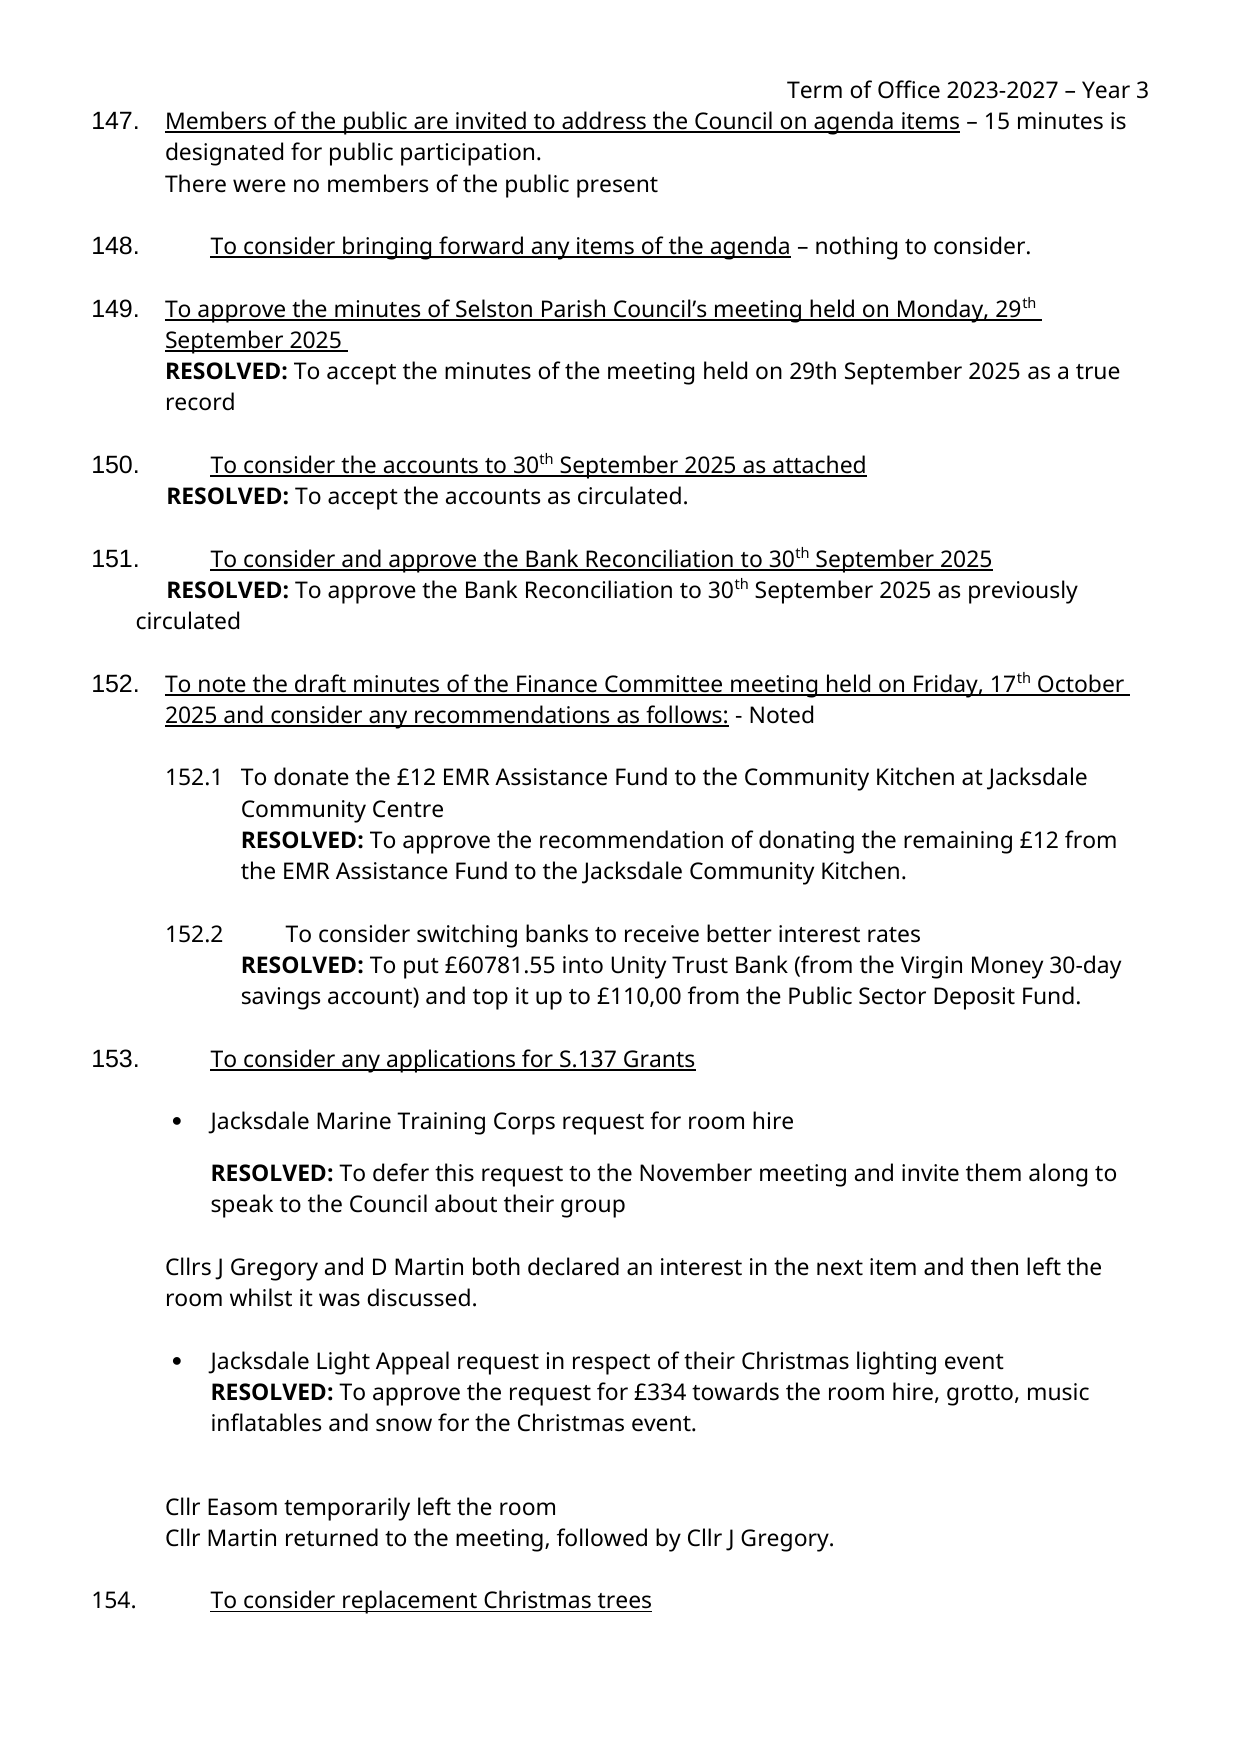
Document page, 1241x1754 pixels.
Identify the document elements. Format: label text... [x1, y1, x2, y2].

list To consider replacement Christmas trees [91, 1584, 1149, 1616]
list Members of the public are invited to address the Council on agenda items – 15 minutes is designated for public participation. [91, 105, 1149, 168]
text RESOLVED: To approve the recommendation of donating the remaining £12 from the EMR Assistance Fund to the Jacksdale Community Kitchen. [135, 824, 1149, 886]
text RESOLVED: To put £60781.55 into Unity Trust Bank (from the Virgin Money 30-day savings account) and top it up to £110,00 from the Public Sector Deposit Fund. [241, 949, 1149, 1011]
text RESOLVED: To approve the Bank Reconciliation to 30th September 2025 as previously circulated [135, 574, 1149, 636]
text There were no members of the public present [91, 168, 1149, 199]
list RESOLVED: To approve the request for £334 towards the room hire, grotto, music inflatables and snow for the Christmas event. [210, 1376, 1149, 1438]
list To consider and approve the Bank Reconciliation to 30th September 2025 [91, 543, 1149, 574]
text Cllr Martin returned to the meeting, followed by Cllr J Gregory. [91, 1522, 1149, 1553]
list To consider the accounts to 30th September 2025 as attached [91, 449, 1149, 480]
list To consider bringing forward any items of the agenda – nothing to consider. [91, 230, 1149, 261]
list To consider any applications for S.137 Grants [91, 1043, 1149, 1074]
text Cllrs J Gregory and D Martin both declared an interest in the next item and then left the room whilst it was discussed. [165, 1251, 1149, 1313]
text 152.2 To consider switching banks to receive better interest rates [135, 918, 1149, 949]
text RESOLVED: To defer this request to the November meeting and invite them along to speak to the Council about their group [210, 1157, 1149, 1220]
text 152.1 To donate the £12 EMR Assistance Fund to the Community Kitchen at Jacksdale Community Centre [165, 761, 1149, 824]
list Jacksdale Light Appeal request in respect of their Christmas lighting event [173, 1345, 1149, 1376]
list Jacksdale Marine Training Corps request for room hire [173, 1105, 1149, 1136]
text RESOLVED: To accept the accounts as circulated. [91, 480, 1149, 511]
list To approve the minutes of Selston Parish Council’s meeting held on Monday, 29th September 2025 [91, 293, 1149, 355]
list To note the draft minutes of the Finance Committee meeting held on Friday, 17th October 2025 and consider any recommendations as follows: - Noted [91, 668, 1149, 730]
text RESOLVED: To accept the minutes of the meeting held on 29th September 2025 as a true record [165, 355, 1149, 418]
text Cllr Easom temporarily left the room [91, 1491, 1149, 1522]
